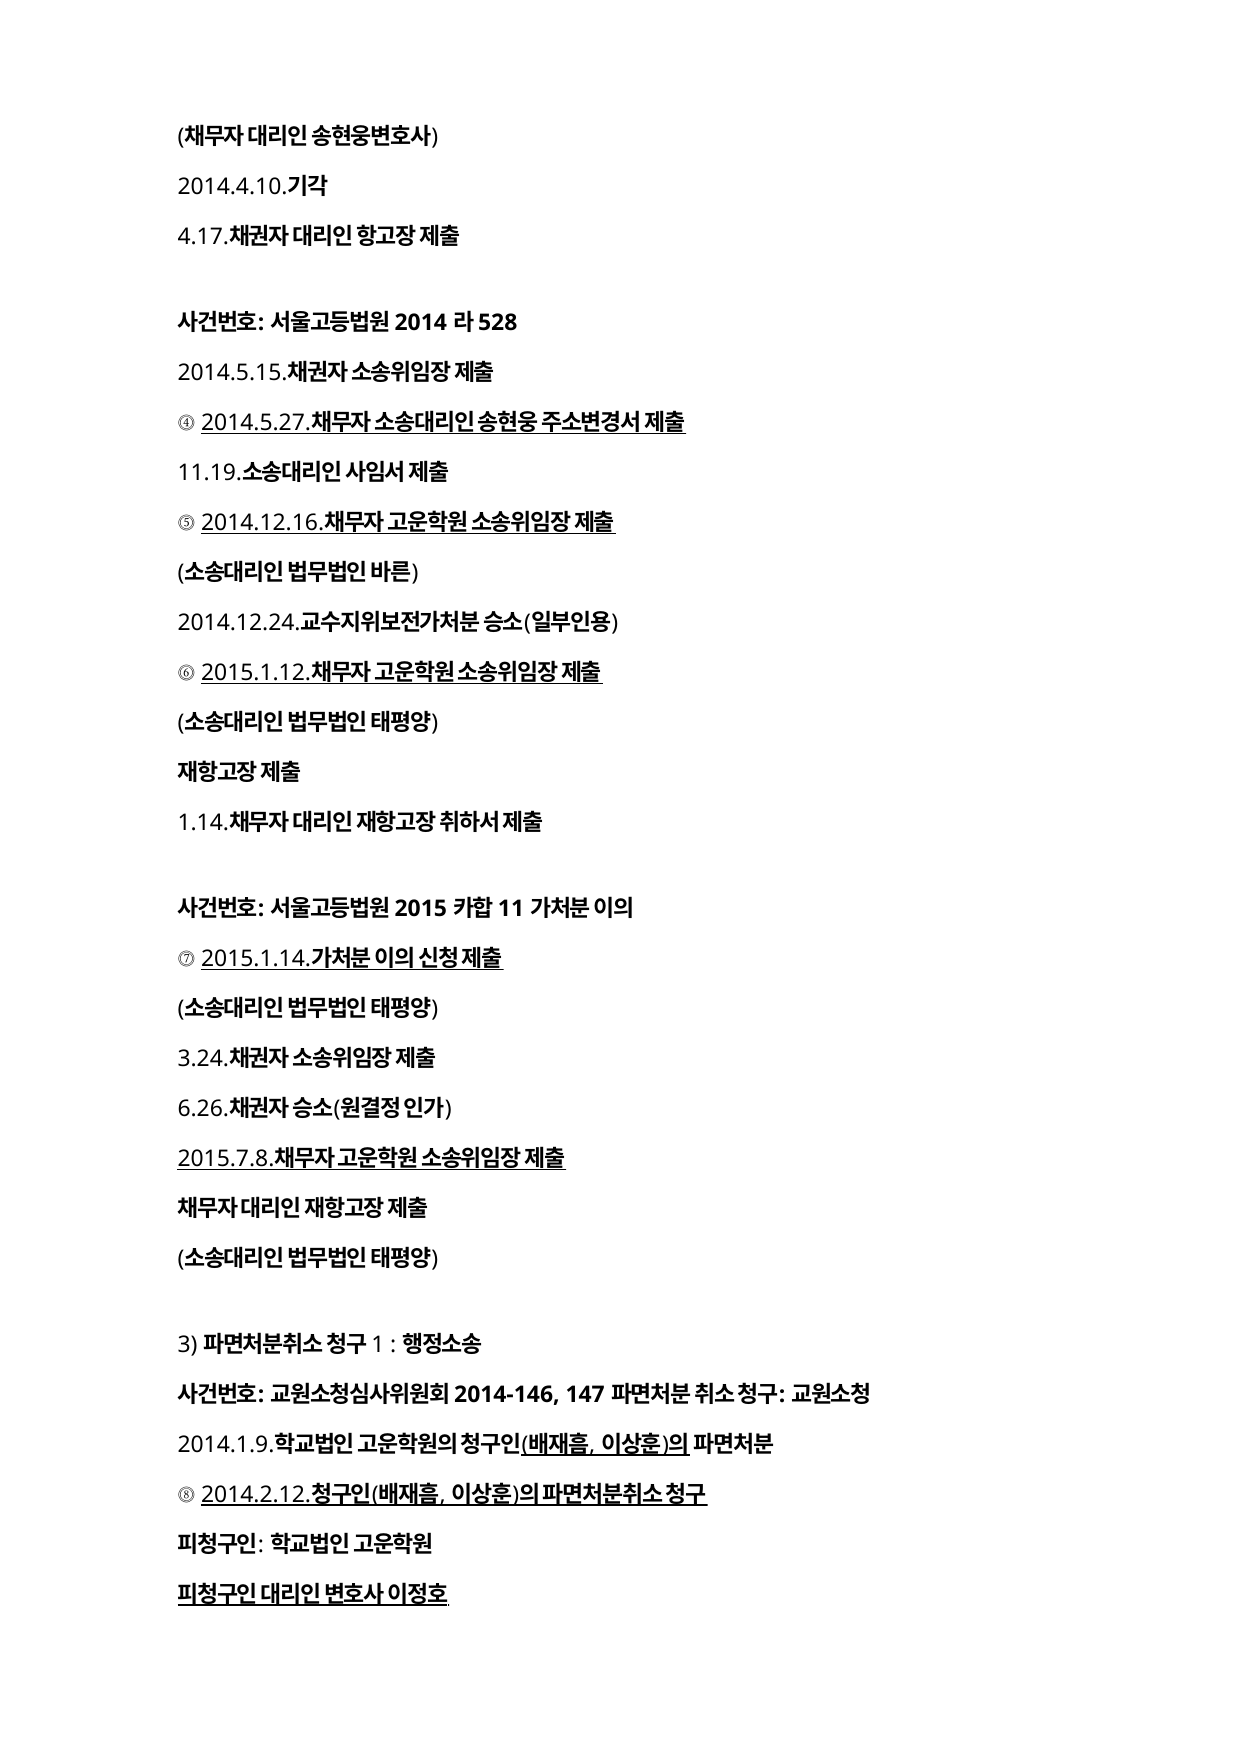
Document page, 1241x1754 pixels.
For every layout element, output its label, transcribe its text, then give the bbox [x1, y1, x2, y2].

text (소송대리인 법무법인 태평양) [177, 990, 1063, 1023]
text 3.24.채권자 소송위임장 제출 [177, 1040, 1063, 1073]
text (소송대리인 법무법인 태평양) [177, 704, 1063, 737]
text ⓻ 2015.1.14.가처분 이의 신청 제출 [177, 940, 1063, 973]
text 채무자 대리인 재항고장 제출 [177, 1190, 1063, 1223]
text (채무자 대리인 송현웅변호사) [177, 118, 1063, 151]
text 2014.1.9.학교법인 고운학원의 청구인(배재흠, 이상훈)의 파면처분 [177, 1426, 1063, 1459]
text 사건번호: 서울고등법원 2015 카합 11 가처분 이의 [177, 890, 1063, 923]
text 피청구인 대리인 변호사 이정호 [177, 1576, 1063, 1609]
text 1.14.채무자 대리인 재항고장 취하서 제출 [177, 804, 1063, 837]
text 3) 파면처분취소 청구 1 : 행정소송 [177, 1326, 1063, 1359]
text ⓹ 2014.12.16.채무자 고운학원 소송위임장 제출 [177, 504, 1063, 537]
text 2014.5.15.채권자 소송위임장 제출 [177, 354, 1063, 387]
text 2014.12.24.교수지위보전가처분 승소(일부인용) [177, 604, 1063, 637]
text ⓼ 2014.2.12.청구인(배재흠, 이상훈)의 파면처분취소 청구 [177, 1476, 1063, 1509]
text 2014.4.10.기각 [177, 168, 1063, 201]
text ⓺ 2015.1.12.채무자 고운학원 소송위임장 제출 [177, 654, 1063, 687]
text 6.26.채권자 승소(원결정 인가) [177, 1090, 1063, 1123]
text 2015.7.8.채무자 고운학원 소송위임장 제출 [177, 1140, 1063, 1173]
text (소송대리인 법무법인 바른) [177, 554, 1063, 587]
text 사건번호: 교원소청심사위원회 2014-146, 147 파면처분 취소 청구: 교원소청 [177, 1376, 1063, 1409]
text 재항고장 제출 [177, 754, 1063, 787]
text (소송대리인 법무법인 태평양) [177, 1240, 1063, 1273]
text 4.17.채권자 대리인 항고장 제출 [177, 218, 1063, 251]
text 사건번호: 서울고등법원 2014 라 528 [177, 304, 1063, 337]
text ⓸ 2014.5.27.채무자 소송대리인 송현웅 주소변경서 제출 [177, 404, 1063, 437]
text 피청구인: 학교법인 고운학원 [177, 1526, 1063, 1559]
text 11.19.소송대리인 사임서 제출 [177, 454, 1063, 487]
